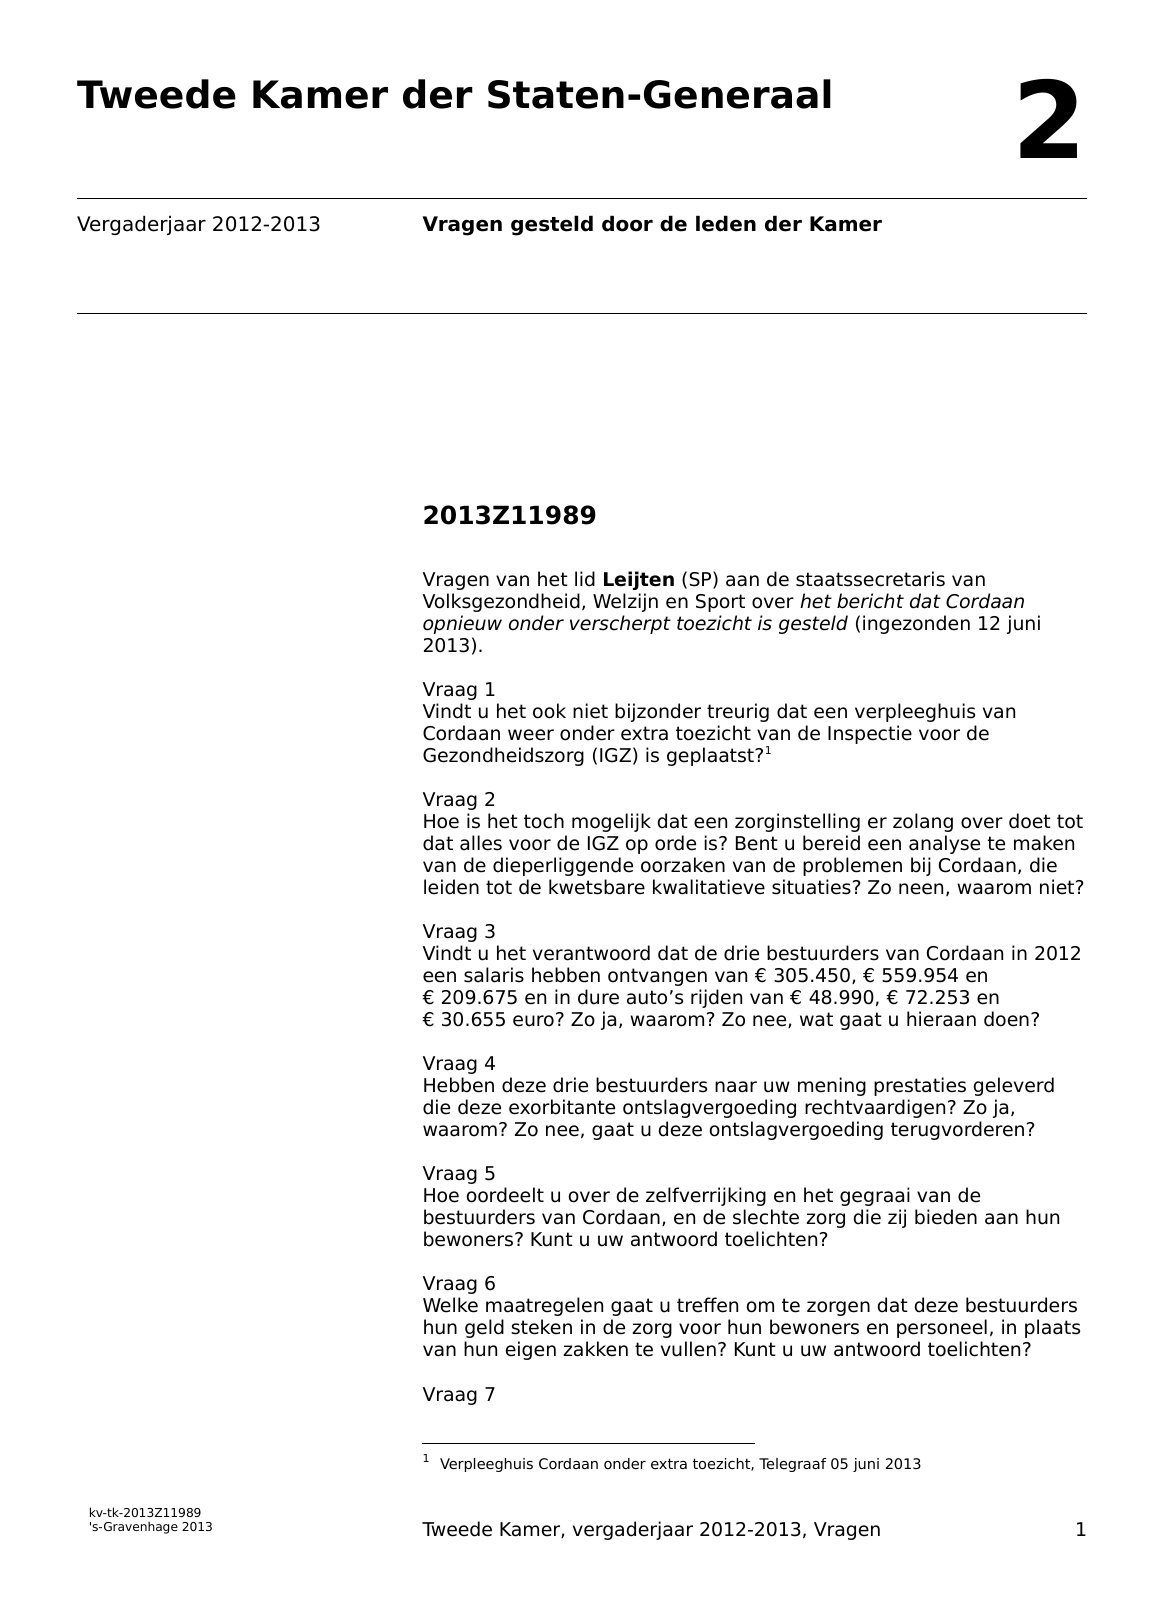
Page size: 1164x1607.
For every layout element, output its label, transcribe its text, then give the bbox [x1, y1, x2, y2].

text Vraag 1 [422, 679, 1087, 701]
text 2013Z11989 [422, 501, 1087, 531]
table_cell Vragen gesteld door de leden der Kamer [422, 199, 1087, 313]
text 's-Gravenhage 2013 [88, 1520, 323, 1534]
table_cell Vergaderjaar 2012-2013 [77, 199, 422, 313]
text Vraag 7 [422, 1383, 1087, 1405]
text Hoe oordeelt u over de zelfverrijking en het gegraai van de bestuurders van Cordaan, en de slechte zorg die zij bieden aan hun bewoners? Kunt u uw antwoord toelichten? [422, 1185, 1087, 1251]
text Hebben deze drie bestuurders naar uw mening prestaties geleverd die deze exorbitante ontslagvergoeding rechtvaardigen? Zo ja, waarom? Zo nee, gaat u deze ontslagvergoeding terugvorderen? [422, 1075, 1087, 1141]
text Vraag 6 [422, 1273, 1087, 1295]
text kv-tk-2013Z11989 [88, 1506, 323, 1520]
text Welke maatregelen gaat u treffen om te zorgen dat deze bestuurders hun geld steken in de zorg voor hun bewoners en personeel, in plaats van hun eigen zakken te vullen? Kunt u uw antwoord toelichten? [422, 1295, 1087, 1361]
text Vindt u het verantwoord dat de drie bestuurders van Cordaan in 2012 een salaris hebben ontvangen van € 305.450, € 559.954 en € 209.675 en in dure auto’s rijden van € 48.990, € 72.253 en € 30.655 euro? Zo ja, waarom? Zo nee, wat gaat u hieraan doen? [422, 943, 1087, 1031]
text Hoe is het toch mogelijk dat een zorginstelling er zolang over doet tot dat alles voor de IGZ op orde is? Bent u bereid een analyse te maken van de dieperliggende oorzaken van de problemen bij Cordaan, die leiden tot de kwetsbare kwalitatieve situaties? Zo neen, waarom niet? [422, 811, 1087, 899]
text Vraag 4 [422, 1053, 1087, 1075]
text Vraag 5 [422, 1163, 1087, 1185]
table_header Tweede Kamer der Staten-Generaal [77, 59, 886, 198]
text Vindt u het ook niet bijzonder treurig dat een verpleeghuis van Cordaan weer onder extra toezicht van de Inspectie voor de Gezondheidszorg (IGZ) is geplaatst? [422, 701, 1087, 767]
text Vraag 3 [422, 921, 1087, 943]
text Vraag 2 [422, 789, 1087, 811]
text Verpleeghuis Cordaan onder extra toezicht, Telegraaf 05 juni 2013 [422, 1452, 1087, 1474]
text Vragen van het lid Leijten (SP) aan de staatssecretaris van Volksgezondheid, Welzijn en Sport over het bericht dat Cordaan opnieuw onder verscherpt toezicht is gesteld (ingezonden 12 juni 2013). [422, 569, 1087, 657]
table_header 2 [886, 59, 1087, 198]
